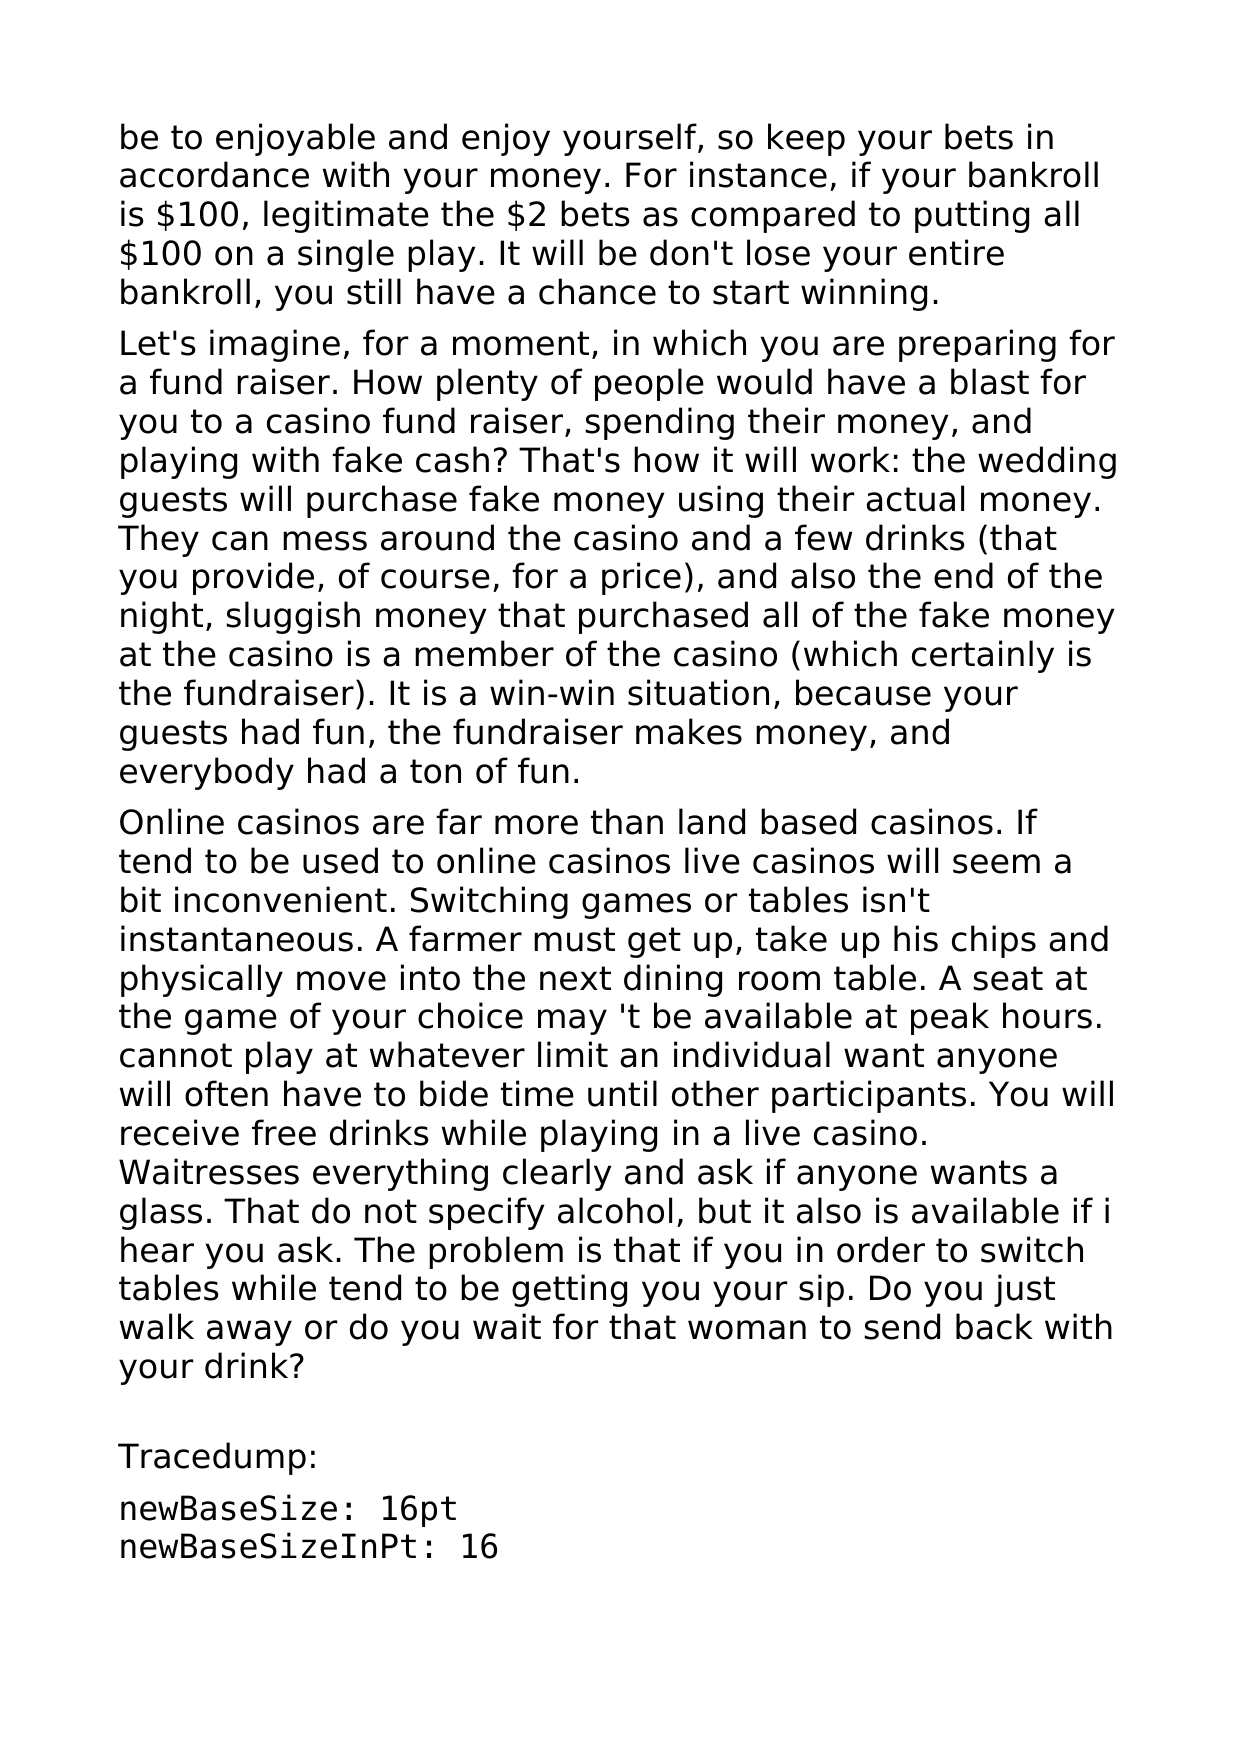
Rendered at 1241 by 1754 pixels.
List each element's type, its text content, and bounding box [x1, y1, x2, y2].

text newBaseSize: 16pt newBaseSizeInPt: 16 [118, 1489, 1122, 1567]
text Let's imagine, for a moment, in which you are preparing for a fund raiser. How plenty of people would have a blast for you to a casino fund raiser, spending their money, and playing with fake cash? That's how it will work: the wedding guests will purchase fake money using their actual money. They can mess around the casino and a few drinks (that you provide, of course, for a price), and also the end of the night, sluggish money that purchased all of the fake money at the casino is a member of the casino (which certainly is the fundraiser). It is a win-win situation, because your guests had fun, the fundraiser makes money, and everybody had a ton of fun. [118, 325, 1122, 791]
text Tracedump: [118, 1399, 1122, 1477]
text be to enjoyable and enjoy yourself, so keep your bets in accordance with your money. For instance, if your bankroll is $100, legitimate the $2 bets as compared to putting all $100 on a single play. It will be don't lose your entire bankroll, you still have a chance to start winning. [118, 118, 1122, 312]
text Online casinos are far more than land based casinos. If tend to be used to online casinos live casinos will seem a bit inconvenient. Switching games or tables isn't instantaneous. A farmer must get up, take up his chips and physically move into the next dining room table. A seat at the game of your choice may 't be available at peak hours. cannot play at whatever limit an individual want anyone will often have to bide time until other participants. You will receive free drinks while playing in a live casino. Waitresses everything clearly and ask if anyone wants a glass. That do not specify alcohol, but it also is available if i hear you ask. The problem is that if you in order to switch tables while tend to be getting you your sip. Do you just walk away or do you wait for that woman to send back with your drink? [118, 804, 1122, 1386]
